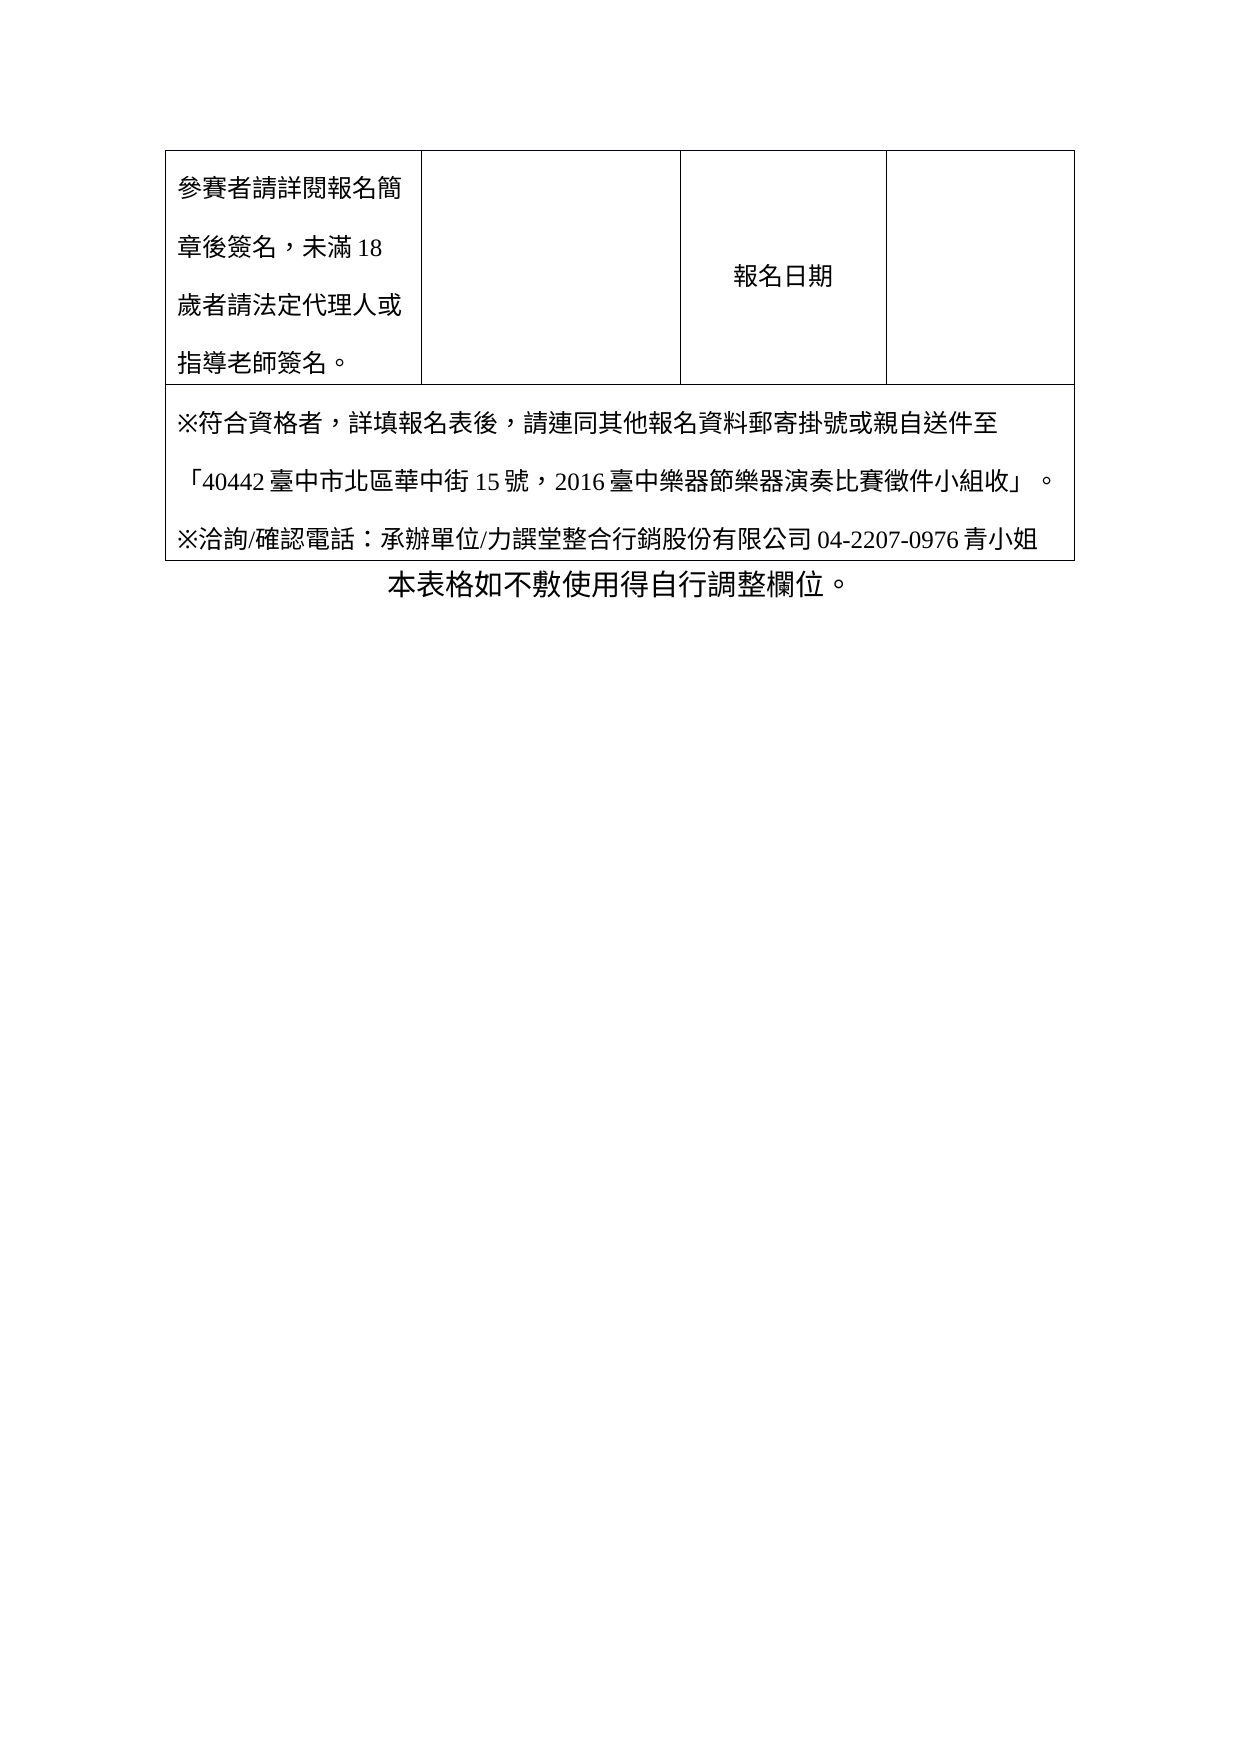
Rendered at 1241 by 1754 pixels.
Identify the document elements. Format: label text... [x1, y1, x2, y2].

table_cell ※符合資格者，詳填報名表後，請連同其他報名資料郵寄掛號或親自送件至「40442臺中市北區華中街15號，2016臺中樂器節樂器演奏比賽徵件小組收」。 ※洽詢/確認電話：承辦單位/力譔堂整合行銷股份有限公司04-2207-0976青小姐 [166, 385, 1074, 560]
table_cell [887, 151, 1074, 384]
text 本表格如不敷使用得自行調整欄位。 [187, 561, 1053, 604]
table_cell 參賽者請詳閱報名簡章後簽名，未滿18歲者請法定代理人或指導老師簽名。 [166, 151, 421, 384]
table_cell 報名日期 [681, 151, 886, 384]
table_cell [422, 151, 680, 384]
